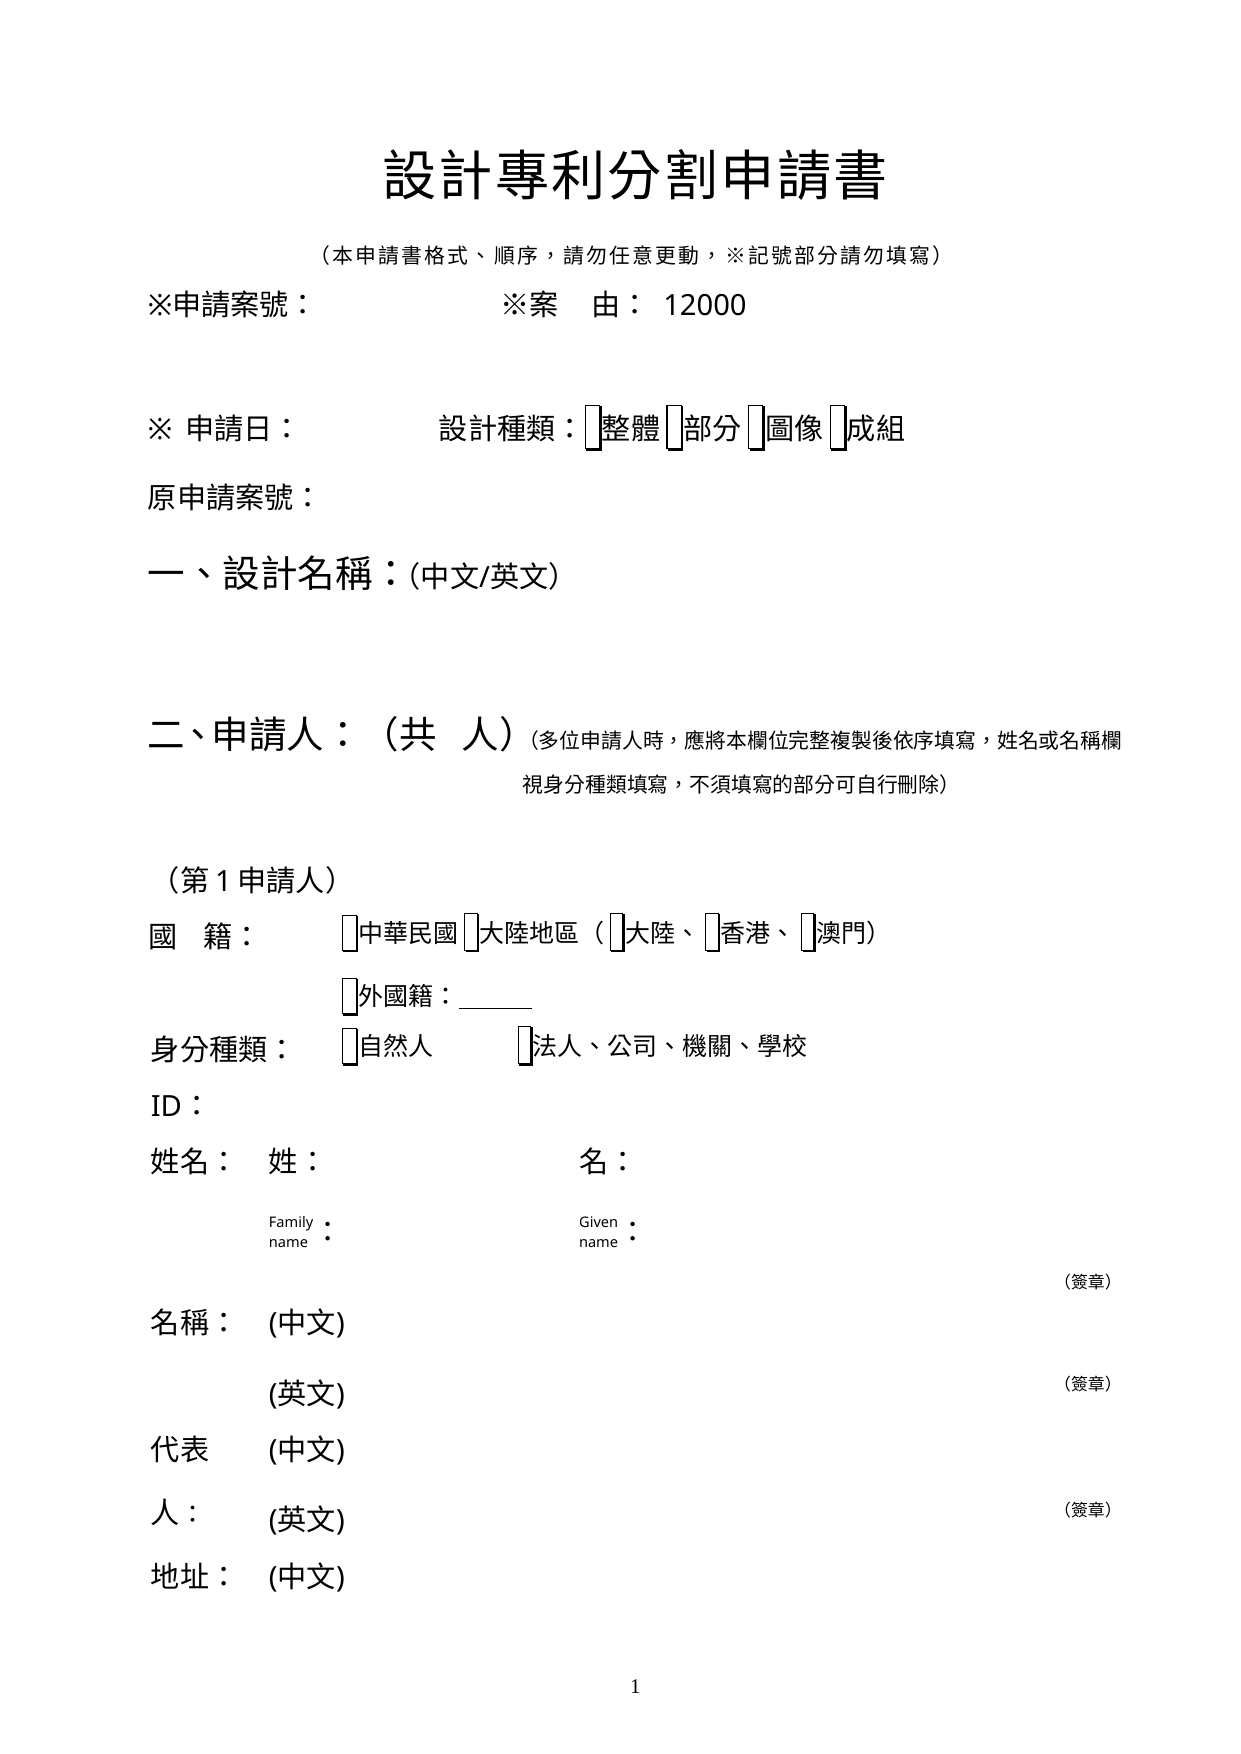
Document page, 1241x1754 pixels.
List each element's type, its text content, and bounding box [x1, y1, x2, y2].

list 申請日： 設計種類： 整體 部分 圖像 成組 [148, 393, 1122, 461]
table_cell (中文) (英文) [266, 1293, 973, 1420]
table_cell 身分種類： [148, 1020, 332, 1076]
table_cell 自然人 法人、公司、機關、學校 [332, 1020, 1124, 1076]
table_cell 姓名： [148, 1132, 266, 1293]
text 二、申請人：（共 人）（多位申請人時，應將本欄位完整複製後依序填寫，姓名或名稱欄視身分種類填寫，不須填寫的部分可自行刪除） [148, 697, 1122, 800]
table_header （第1申請人） [148, 850, 1124, 907]
table_cell 名： Given name： [576, 1132, 973, 1293]
table_cell （簽章） [973, 1420, 1124, 1546]
table_cell 國 籍： [148, 907, 332, 1020]
text ※申請案號： ※案 由： 12000 [148, 274, 1122, 324]
text 原申請案號： [148, 461, 1122, 530]
table_cell 代表人： [148, 1420, 266, 1546]
table_cell 姓： Family name： [266, 1132, 576, 1293]
table_cell 地址： [148, 1546, 266, 1602]
text 設計專利分割申請書 [148, 121, 1122, 224]
table_cell （簽章） [973, 1293, 1124, 1420]
table_cell (中文) [266, 1546, 1124, 1602]
text 一、設計名稱：（中文/英文） [148, 547, 1122, 597]
table_cell 名稱： [148, 1293, 266, 1420]
table_cell (中文) (英文) [266, 1420, 973, 1546]
text （本申請書格式、順序，請勿任意更動，※記號部分請勿填寫） [148, 224, 1122, 274]
table_cell ID： [148, 1076, 1124, 1132]
table_cell 中華民國 大陸地區（ 大陸、 香港、 澳門） 外國籍： [332, 907, 1124, 1020]
table_cell （簽章） [973, 1132, 1124, 1293]
